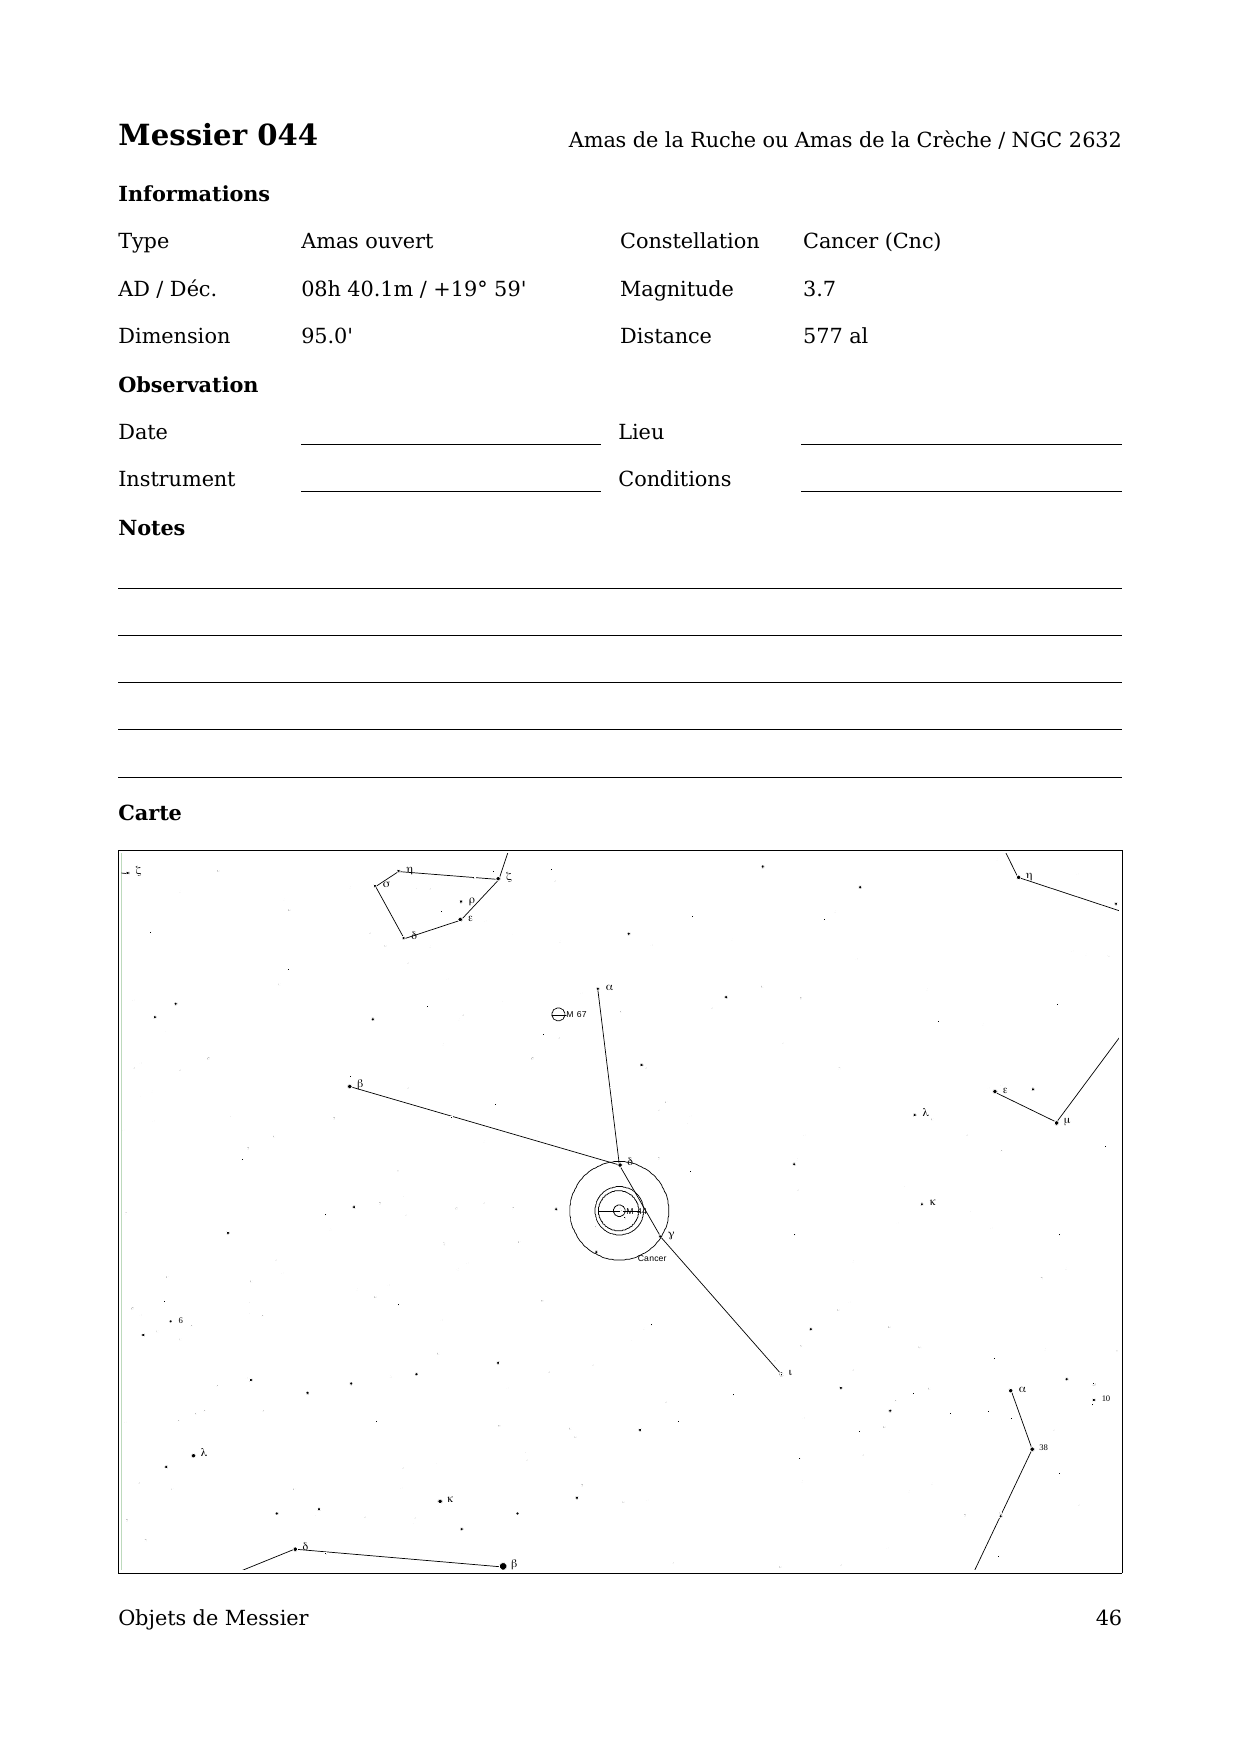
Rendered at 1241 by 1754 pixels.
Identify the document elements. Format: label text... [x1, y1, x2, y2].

table_header Amas ouvert [301, 206, 620, 254]
table_header [601, 397, 618, 444]
table_cell 95.0' [301, 301, 620, 348]
table_header Lieu [618, 397, 801, 444]
table_cell [118, 730, 1122, 777]
table_header Messier 044 [118, 118, 540, 153]
table_cell Dimension [118, 301, 301, 348]
table_cell 08h 40.1m / +19° 59' [301, 254, 620, 301]
table_header [118, 540, 1122, 588]
table_header [119, 851, 1122, 1573]
table_cell Conditions [618, 444, 801, 492]
table_cell 577 al [803, 301, 1122, 348]
table_header [801, 397, 1122, 444]
table_cell [118, 683, 1122, 729]
table_cell [301, 445, 601, 491]
table_cell Magnitude [620, 254, 803, 301]
table_header Type [118, 206, 301, 254]
table_cell [118, 636, 1122, 682]
table_header [301, 397, 601, 444]
table_cell [601, 444, 618, 492]
table_header Date [118, 397, 301, 444]
table_cell 3.7 [803, 254, 1122, 301]
table_cell Instrument [118, 444, 301, 492]
table_header Amas de la Ruche ou Amas de la Crèche / NGC 2632 [540, 118, 1122, 153]
text Informations [118, 182, 1122, 206]
table_cell Distance [620, 301, 803, 348]
table_cell AD / Déc. [118, 254, 301, 301]
table_header Constellation [620, 206, 803, 254]
table_cell [118, 589, 1122, 635]
text Notes [118, 516, 1122, 540]
table_cell [801, 445, 1122, 491]
table_header Cancer (Cnc) [803, 206, 1122, 254]
text Carte [118, 801, 1122, 826]
text Observation [118, 372, 1122, 397]
